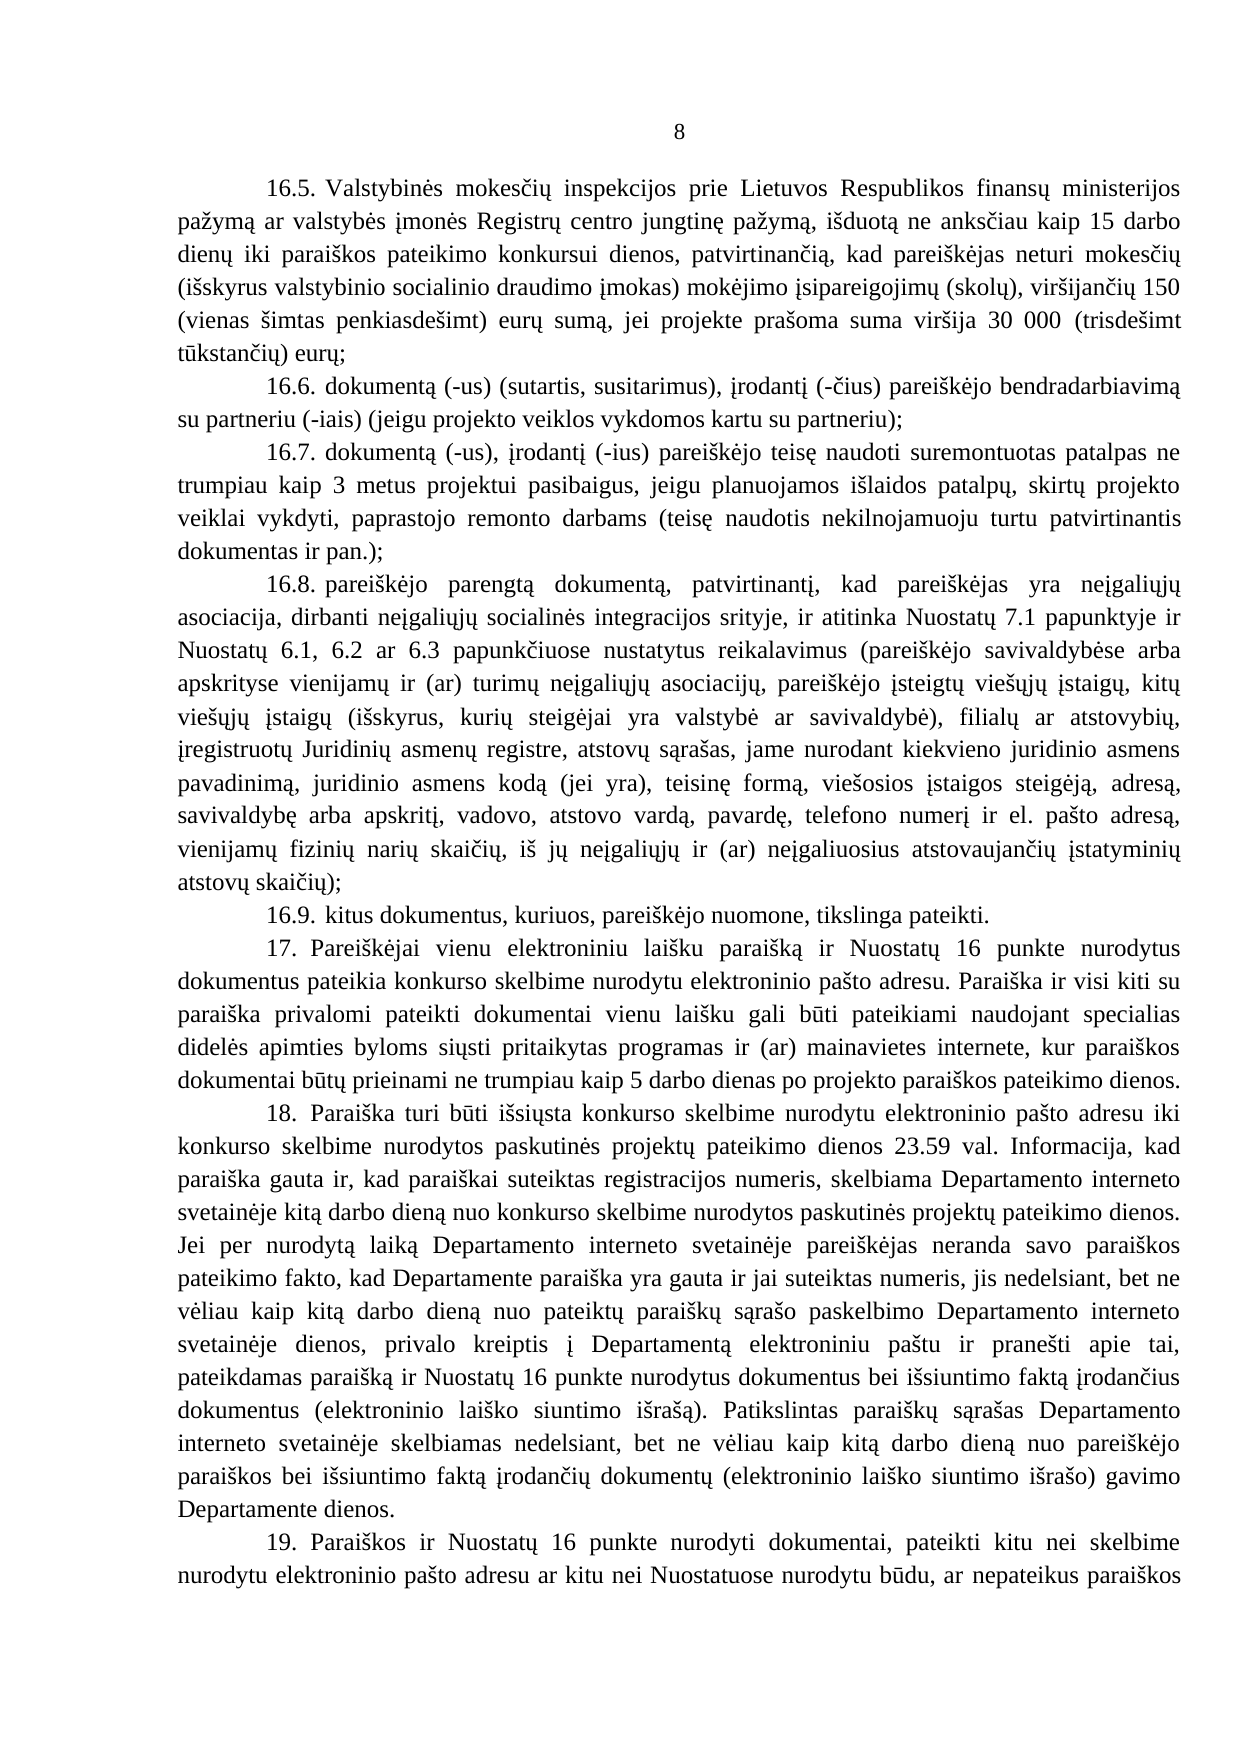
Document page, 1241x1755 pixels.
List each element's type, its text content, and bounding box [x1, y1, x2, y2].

text 16.8. pareiškėjo parengtą dokumentą, patvirtinantį, kad pareiškėjas yra neįgaliųjų asociacija, dirbanti neįgaliųjų socialinės integracijos srityje, ir atitinka Nuostatų 7.1 papunktyje ir Nuostatų 6.1, 6.2 ar 6.3 papunkčiuose nustatytus reikalavimus (pareiškėjo savivaldybėse arba apskrityse vienijamų ir (ar) turimų neįgaliųjų asociacijų, pareiškėjo įsteigtų viešųjų įstaigų, kitų viešųjų įstaigų (išskyrus, kurių steigėjai yra valstybė ar savivaldybė), filialų ar atstovybių, įregistruotų Juridinių asmenų registre, atstovų sąrašas, jame nurodant kiekvieno juridinio asmens pavadinimą, juridinio asmens kodą (jei yra), teisinę formą, viešosios įstaigos steigėją, adresą, savivaldybę arba apskritį, vadovo, atstovo vardą, pavardę, telefono numerį ir el. pašto adresą, vienijamų fizinių narių skaičių, iš jų neįgaliųjų ir (ar) neįgaliuosius atstovaujančių įstatyminių atstovų skaičių); [177, 569, 1181, 895]
text 16.7. dokumentą (-us), įrodantį (-ius) pareiškėjo teisę naudoti suremontuotas patalpas ne trumpiau kaip 3 metus projektui pasibaigus, jeigu planuojamos išlaidos patalpų, skirtų projekto veiklai vykdyti, paprastojo remonto darbams (teisę naudotis nekilnojamuoju turtu patvirtinantis dokumentas ir pan.); [177, 437, 1181, 565]
text 16.5. Valstybinės mokesčių inspekcijos prie Lietuvos Respublikos finansų ministerijos pažymą ar valstybės įmonės Registrų centro jungtinę pažymą, išduotą ne anksčiau kaip 15 darbo dienų iki paraiškos pateikimo konkursui dienos, patvirtinančią, kad pareiškėjas neturi mokesčių (išskyrus valstybinio socialinio draudimo įmokas) mokėjimo įsipareigojimų (skolų), viršijančių 150 (vienas šimtas penkiasdešimt) eurų sumą, jei projekte prašoma suma viršija 30 000 (trisdešimt tūkstančių) eurų; [177, 173, 1181, 367]
text 16.6. dokumentą (-us) (sutartis, susitarimus), įrodantį (-čius) pareiškėjo bendradarbiavimą su partneriu (-iais) (jeigu projekto veiklos vykdomos kartu su partneriu); [177, 371, 1181, 433]
text 16.9. kitus dokumentus, kuriuos, pareiškėjo nuomone, tikslinga pateikti. [177, 900, 1181, 928]
text 17. Pareiškėjai vienu elektroniniu laišku paraišką ir Nuostatų 16 punkte nurodytus dokumentus pateikia konkurso skelbime nurodytu elektroninio pašto adresu. Paraiška ir visi kiti su paraiška privalomi pateikti dokumentai vienu laišku gali būti pateikiami naudojant specialias didelės apimties byloms siųsti pritaikytas programas ir (ar) mainavietes internete, kur paraiškos dokumentai būtų prieinami ne trumpiau kaip 5 darbo dienas po projekto paraiškos pateikimo dienos. [177, 933, 1181, 1093]
text 19. Paraiškos ir Nuostatų 16 punkte nurodyti dokumentai, pateikti kitu nei skelbime nurodytu elektroninio pašto adresu ar kitu nei Nuostatuose nurodytu būdu, ar nepateikus paraiškos [177, 1527, 1181, 1589]
text 18. Paraiška turi būti išsiųsta konkurso skelbime nurodytu elektroninio pašto adresu iki konkurso skelbime nurodytos paskutinės projektų pateikimo dienos 23.59 val. Informacija, kad paraiška gauta ir, kad paraiškai suteiktas registracijos numeris, skelbiama Departamento interneto svetainėje kitą darbo dieną nuo konkurso skelbime nurodytos paskutinės projektų pateikimo dienos. Jei per nurodytą laiką Departamento interneto svetainėje pareiškėjas neranda savo paraiškos pateikimo fakto, kad Departamente paraiška yra gauta ir jai suteiktas numeris, jis nedelsiant, bet ne vėliau kaip kitą darbo dieną nuo pateiktų paraiškų sąrašo paskelbimo Departamento interneto svetainėje dienos, privalo kreiptis į Departamentą elektroniniu paštu ir pranešti apie tai, pateikdamas paraišką ir Nuostatų 16 punkte nurodytus dokumentus bei išsiuntimo faktą įrodančius dokumentus (elektroninio laiško siuntimo išrašą). Patikslintas paraiškų sąrašas Departamento interneto svetainėje skelbiamas nedelsiant, bet ne vėliau kaip kitą darbo dieną nuo pareiškėjo paraiškos bei išsiuntimo faktą įrodančių dokumentų (elektroninio laiško siuntimo išrašo) gavimo Departamente dienos. [177, 1098, 1181, 1523]
